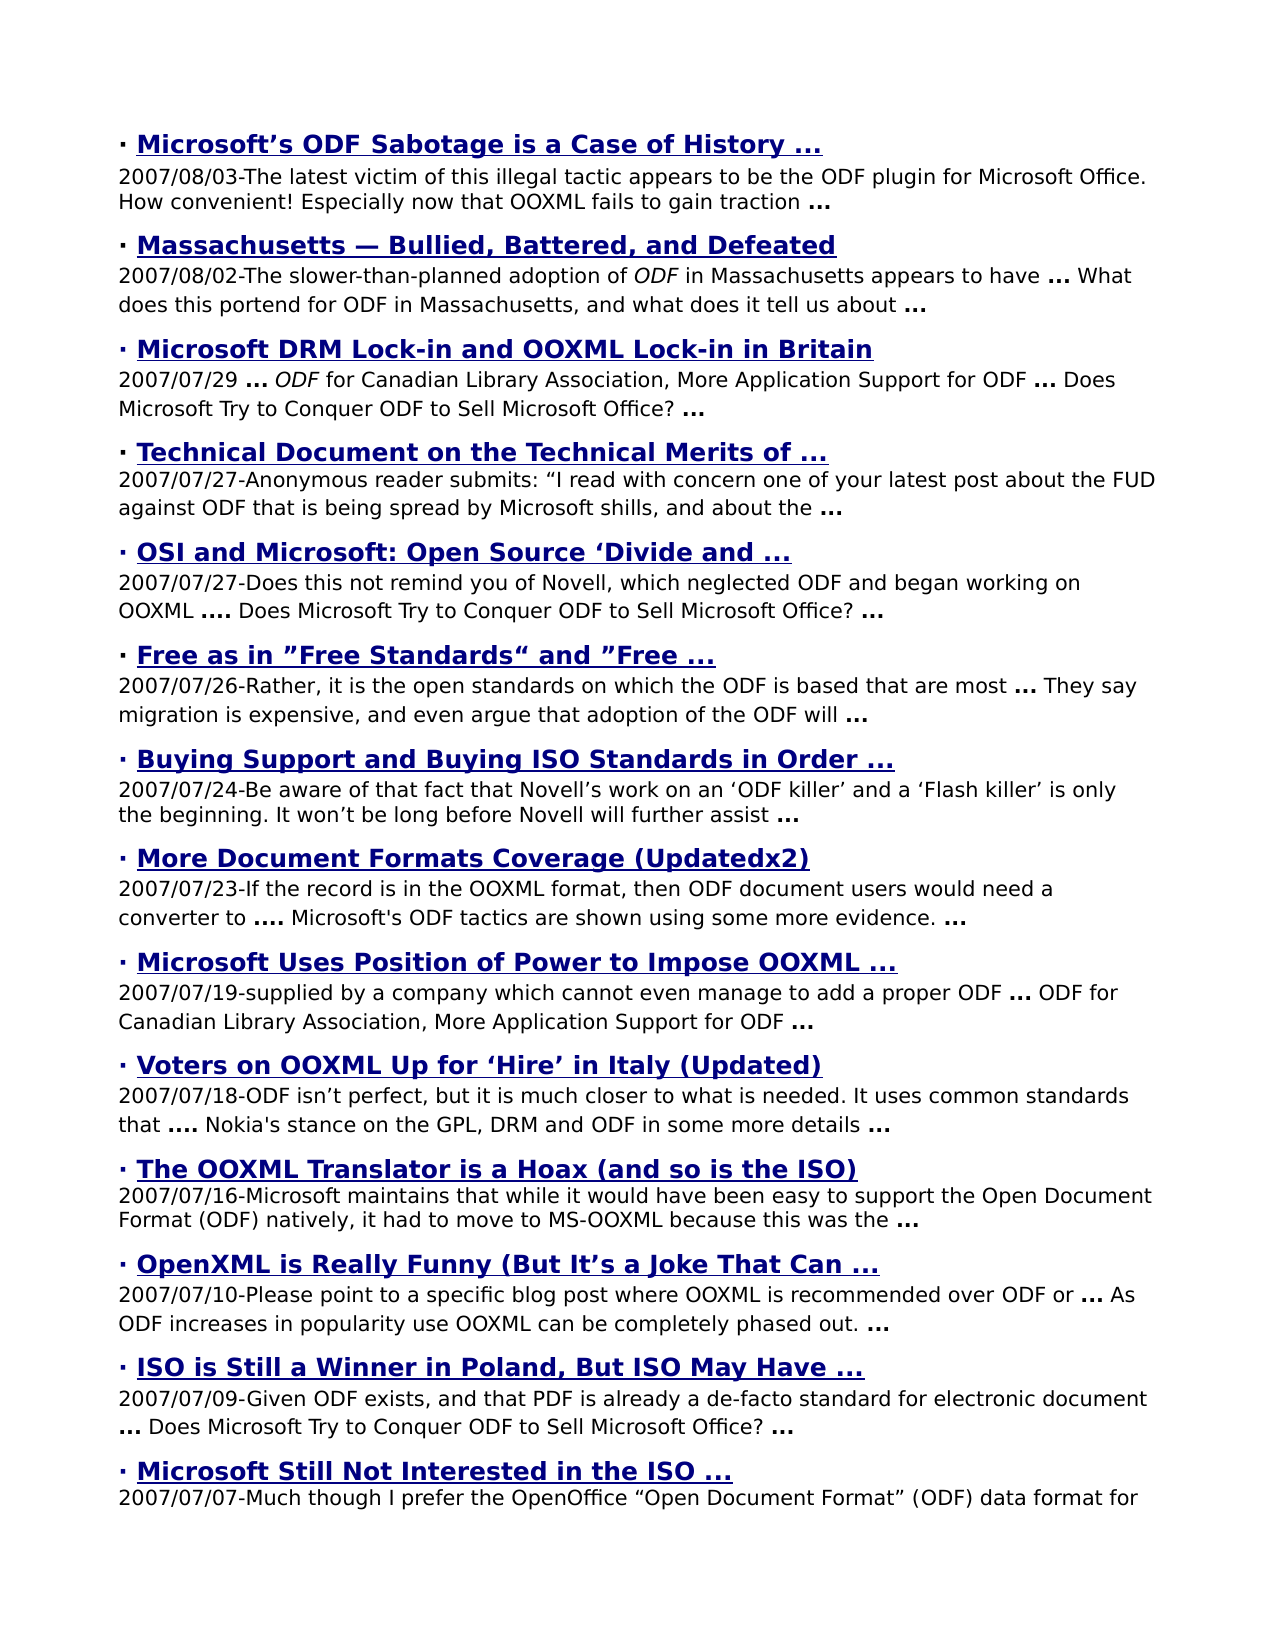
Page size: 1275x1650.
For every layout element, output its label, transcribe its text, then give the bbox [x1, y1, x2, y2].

subtitle · Voters on OOXML Up for ‘Hire’ in Italy (Updated) [118, 1051, 1157, 1081]
table_header 2007/07/24-Be aware of that fact that Novell’s work on an ‘ODF killer’ and a ‘Flash killer’ is only the beginning. It won’t be long before Novell will further assist ... [118, 774, 1157, 840]
table_header 2007/07/29 ... ODF for Canadian Library Association, More Application Support for ODF ... Does Microsoft Try to Conquer ODF to Sell Microsoft Office? ... [118, 364, 1157, 434]
table_header 2007/07/10-Please point to a specific blog post where OOXML is recommended over ODF or ... As ODF increases in popularity use OOXML can be completely phased out. ... [118, 1279, 1157, 1349]
table_header 2007/07/07-Much though I prefer the OpenOffice “Open Document Format” (ODF) data format for [118, 1486, 1157, 1511]
subtitle · Microsoft’s ODF Sabotage is a Case of History ... [118, 118, 1157, 161]
table_header 2007/07/27-Anonymous reader submits: “I read with concern one of your latest post about the FUD against ODF that is being spread by Microsoft shills, and about the ... [118, 468, 1157, 533]
subtitle · More Document Formats Coverage (Updatedx2) [118, 844, 1157, 873]
table_header 2007/08/02-The slower-than-planned adoption of ODF in Massachusetts appears to have ... What does this portend for ODF in Massachusetts, and what does it tell us about ... [118, 260, 1157, 330]
subtitle · OSI and Microsoft: Open Source ‘Divide and ... [118, 538, 1157, 567]
subtitle · OpenXML is Really Funny (But It’s a Joke That Can ... [118, 1250, 1157, 1279]
subtitle · ISO is Still a Winner in Poland, But ISO May Have ... [118, 1353, 1157, 1383]
table_header 2007/07/23-If the record is in the OOXML format, then ODF document users would need a converter to .... Microsoft's ODF tactics are shown using some more evidence. ... [118, 873, 1157, 943]
table_header 2007/07/27-Does this not remind you of Novell, which neglected ODF and began working on OOXML .... Does Microsoft Try to Conquer ODF to Sell Microsoft Office? ... [118, 567, 1157, 637]
subtitle · Microsoft Uses Position of Power to Impose OOXML ... [118, 948, 1157, 977]
table_header 2007/07/09-Given ODF exists, and that PDF is already a de-facto standard for electronic document ... Does Microsoft Try to Conquer ODF to Sell Microsoft Office? ... [118, 1383, 1157, 1453]
table_header 2007/08/03-The latest victim of this illegal tactic appears to be the ODF plugin for Microsoft Office. How convenient! Especially now that OOXML fails to gain traction ... [118, 161, 1157, 227]
table_header 2007/07/16-Microsoft maintains that while it would have been easy to support the Open Document Format (ODF) natively, it had to move to MS-OOXML because this was the ... [118, 1184, 1157, 1245]
table_header 2007/07/18-ODF isn’t perfect, but it is much closer to what is needed. It uses common standards that .... Nokia's stance on the GPL, DRM and ODF in some more details ... [118, 1081, 1157, 1151]
subtitle · Buying Support and Buying ISO Standards in Order ... [118, 745, 1157, 774]
subtitle · Microsoft DRM Lock-in and OOXML Lock-in in Britain [118, 335, 1157, 364]
subtitle · Technical Document on the Technical Merits of ... [118, 438, 1157, 468]
subtitle · The OOXML Translator is a Hoax (and so is the ISO) [118, 1155, 1157, 1184]
table_header 2007/07/26-Rather, it is the open standards on which the ODF is based that are most ... They say migration is expensive, and even argue that adoption of the ODF will ... [118, 671, 1157, 741]
subtitle · Massachusetts — Bullied, Battered, and Defeated [118, 231, 1157, 260]
table_header 2007/07/19-supplied by a company which cannot even manage to add a proper ODF ... ODF for Canadian Library Association, More Application Support for ODF ... [118, 977, 1157, 1047]
subtitle · Free as in ”Free Standards“ and ”Free ... [118, 641, 1157, 671]
subtitle · Microsoft Still Not Interested in the ISO ... [118, 1457, 1157, 1486]
